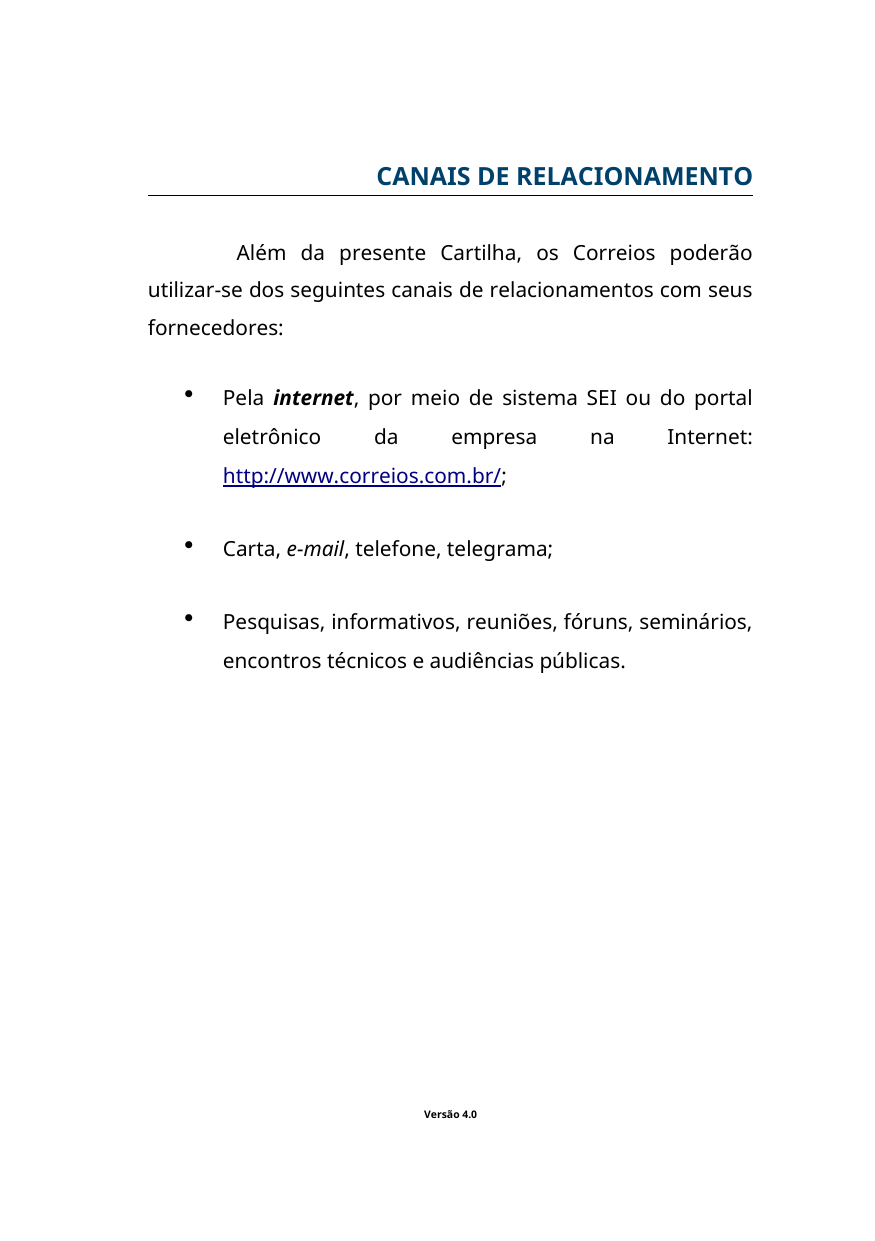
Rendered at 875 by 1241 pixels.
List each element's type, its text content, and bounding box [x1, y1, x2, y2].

list Pela internet, por meio de sistema SEI ou do portal eletrônico da empresa na Internet: http://www.correios.com.br/; [185, 379, 753, 489]
text Além da presente Cartilha, os Correios poderão utilizar-se dos seguintes canais de relacionamentos com seus fornecedores: [148, 234, 753, 341]
list Carta, e-mail, telefone, telegrama; [185, 530, 753, 563]
list Pesquisas, informativos, reuniões, fóruns, seminários, encontros técnicos e audiências públicas. [185, 603, 753, 675]
text CANAIS DE RELACIONAMENTO [148, 154, 753, 195]
